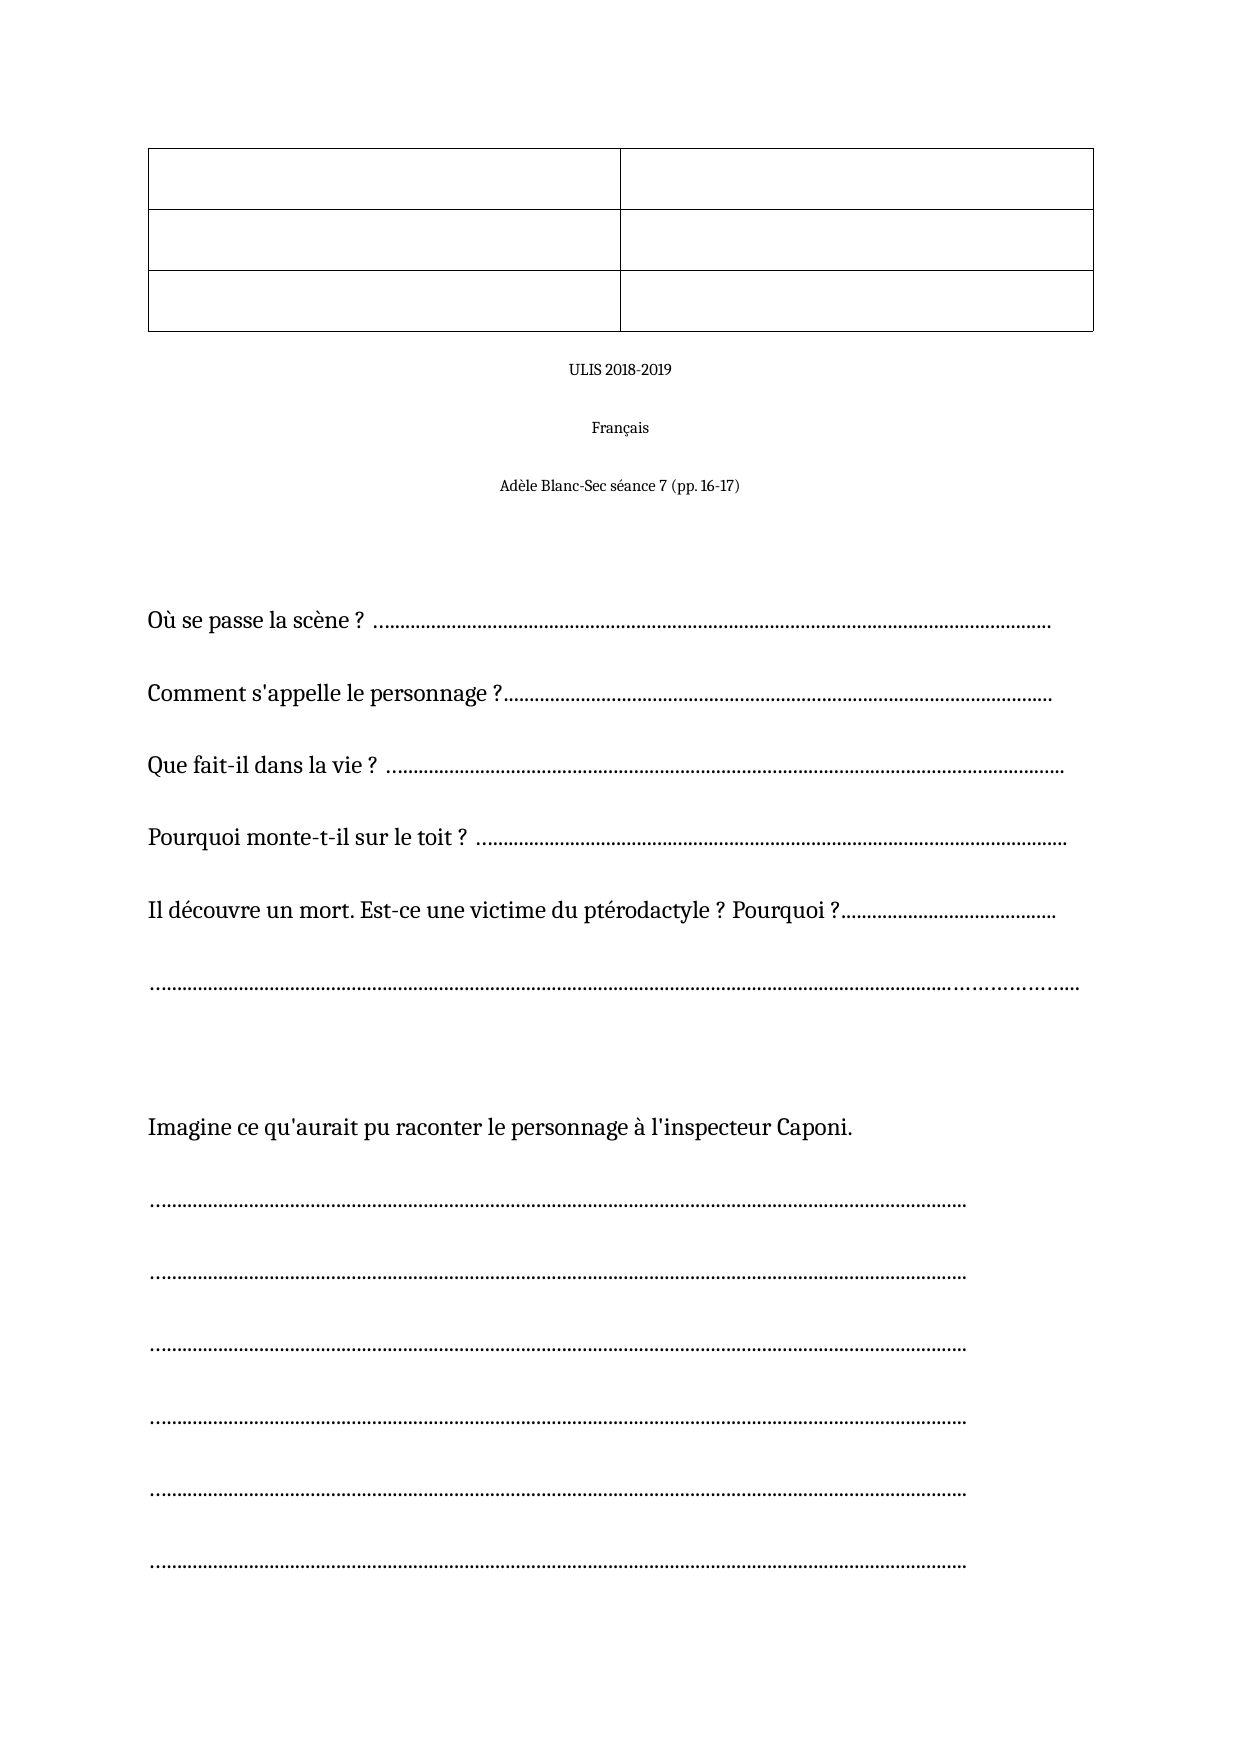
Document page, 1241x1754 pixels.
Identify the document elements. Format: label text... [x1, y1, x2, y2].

text Comment s'appelle le personnage ?........................................................................................................... [148, 679, 1093, 707]
table_cell [621, 210, 1093, 270]
text Français [148, 418, 1093, 437]
text …............................................................................................................................................................ [148, 1257, 1093, 1286]
table_cell [621, 271, 1093, 331]
text Où se passe la scène ? …................................................................................................................................. [148, 606, 1093, 635]
text Adèle Blanc-Sec séance 7 (pp. 16-17) [148, 476, 1093, 495]
text Pourquoi monte-t-il sur le toit ? …................................................................................................................ [148, 823, 1093, 852]
text …............................................................................................................................................................ [148, 1474, 1093, 1503]
text Imagine ce qu'aurait pu raconter le personnage à l'inspecteur Caponi. [148, 1112, 1093, 1141]
text …............................................................................................................................................................ [148, 1546, 1093, 1575]
table_cell [149, 210, 620, 270]
text …............................................................................................................................................................ [148, 1185, 1093, 1213]
text …............................................................................................................................................................ [148, 1329, 1093, 1358]
text ….........................................................................................................................................................………………... [148, 968, 1093, 997]
text Il découvre un mort. Est-ce une victime du ptérodactyle ? Pourquoi ?.......................................... [148, 896, 1093, 924]
text …............................................................................................................................................................ [148, 1402, 1093, 1430]
table_cell [149, 271, 620, 331]
table_cell [149, 149, 620, 209]
text ULIS 2018-2019 [148, 360, 1093, 379]
table_cell [621, 149, 1093, 209]
text Que fait-il dans la vie ? …................................................................................................................................. [148, 751, 1093, 780]
